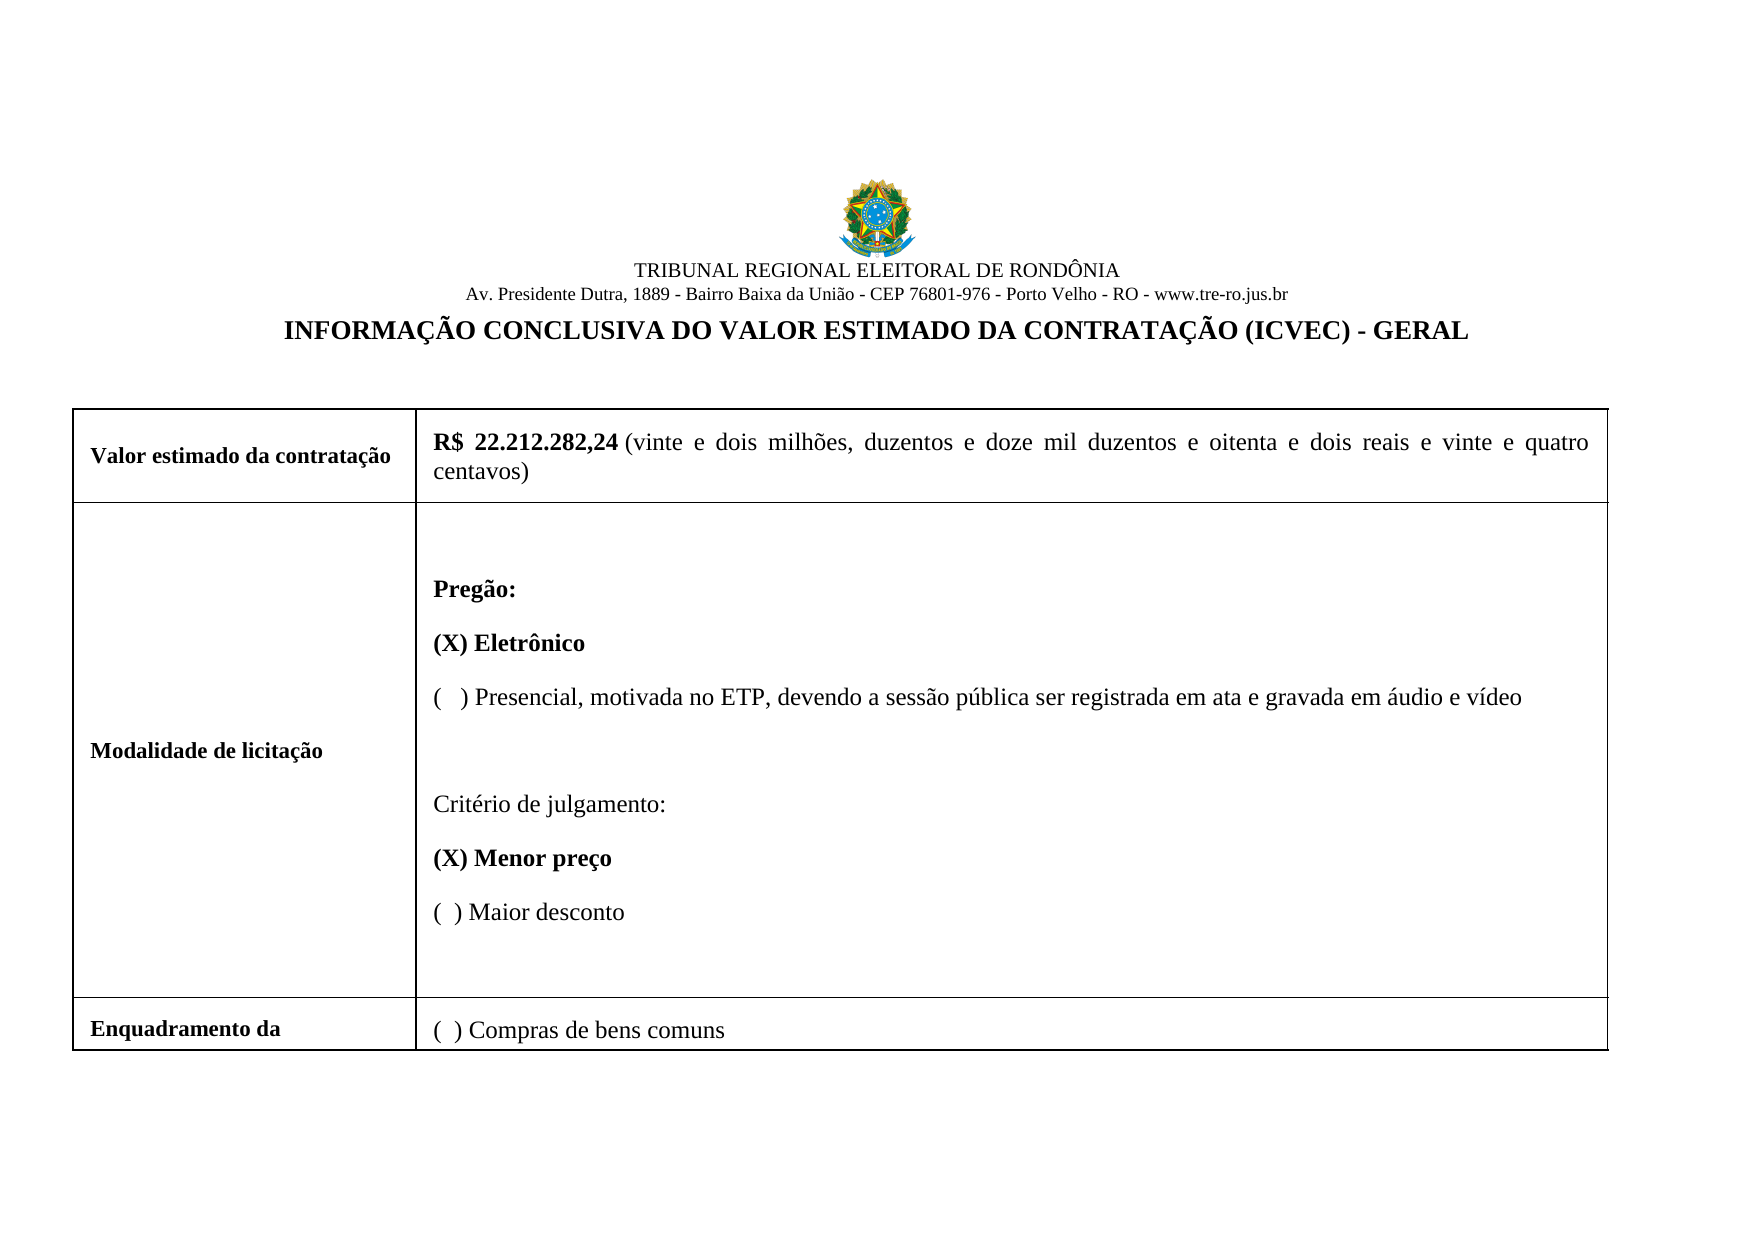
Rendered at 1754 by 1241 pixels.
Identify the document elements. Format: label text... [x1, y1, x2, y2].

table_header R$ 22.212.282,24 (vinte e dois milhões, duzentos e doze mil duzentos e oitenta e dois reais e vinte e quatro centavos) [417, 410, 1607, 502]
table_cell ( ) Compras de bens comuns [417, 998, 1607, 1049]
table_header Valor estimado da contratação [74, 410, 415, 502]
text informação conclusiva do valor estimado da contratação (ICVEC) - geral [148, 314, 1606, 346]
text Av. Presidente Dutra, 1889 - Bairro Baixa da União - CEP 76801-976 - Porto Velho - RO - www.tre-ro.jus.br [148, 282, 1606, 304]
table_cell Modalidade de licitação [74, 503, 415, 997]
table_cell Enquadramento da [74, 998, 415, 1049]
text TRIBUNAL REGIONAL ELEITORAL DE RONDÔNIA [148, 258, 1606, 282]
table_cell Pregão: (X) Eletrônico ( ) Presencial, motivada no ETP, devendo a sessão pública ser registrada em ata e gravada em áudio e vídeo Critério de julgamento: (X) Menor preço ( ) Maior desconto [417, 503, 1607, 997]
